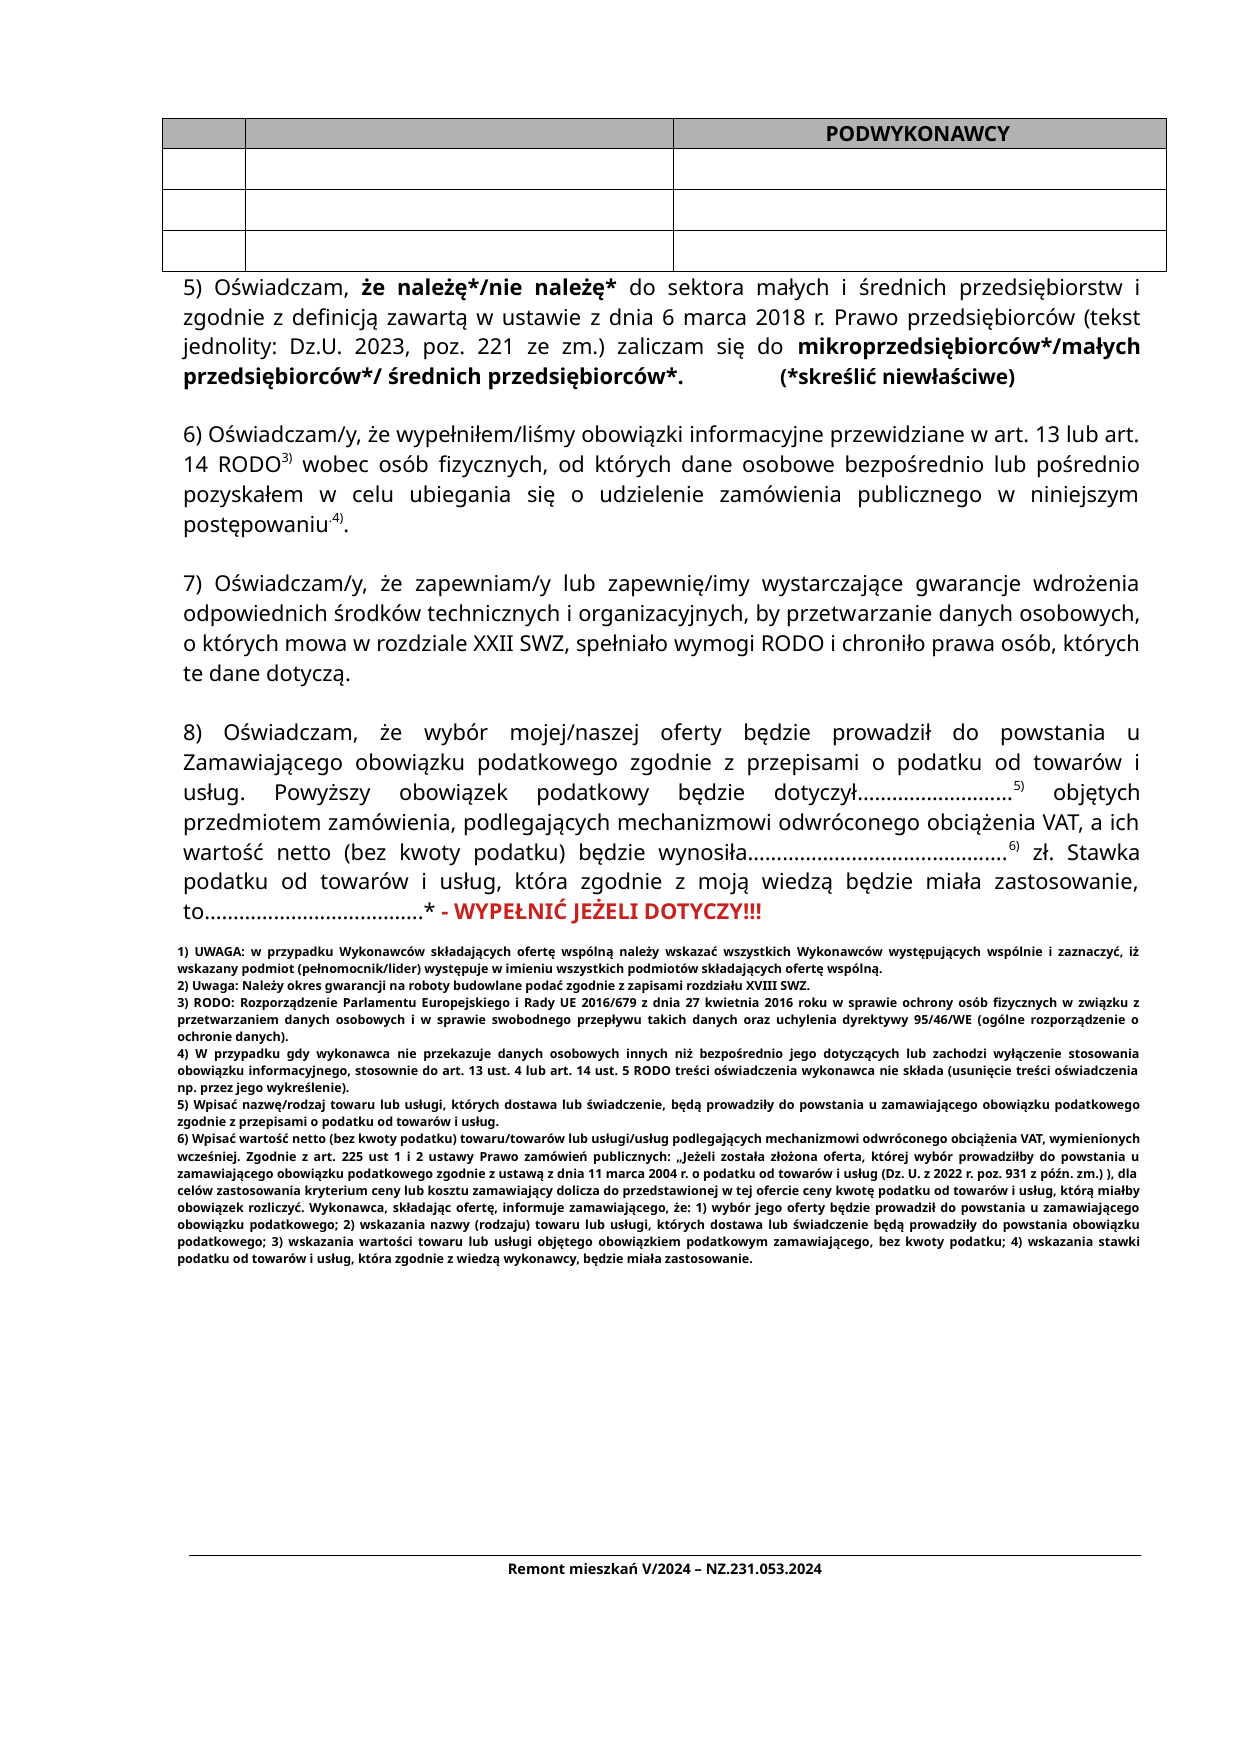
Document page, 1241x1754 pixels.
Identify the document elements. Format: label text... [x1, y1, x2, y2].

table_cell [674, 149, 1166, 189]
table_cell [674, 231, 1166, 271]
table_cell [246, 231, 673, 271]
table_cell [163, 149, 245, 189]
list 5) Wpisać nazwę/rodzaj towaru lub usługi, których dostawa lub świadczenie, będą prowadziły do powstania u zamawiającego obowiązku podatkowego zgodnie z przepisami o podatku od towarów i usług. [177, 1096, 1141, 1131]
table_header [163, 119, 245, 148]
list 1) UWAGA: w przypadku Wykonawców składających ofertę wspólną należy wskazać wszystkich Wykonawców występujących wspólnie i zaznaczyć, iż wskazany podmiot (pełnomocnik/lider) występuje w imieniu wszystkich podmiotów składających ofertę wspólną. [177, 943, 1141, 977]
list 6) Oświadczam/y, że wypełniłem/liśmy obowiązki informacyjne przewidziane w art. 13 lub art. 14 RODO3) wobec osób fizycznych, od których dane osobowe bezpośrednio lub pośrednio pozyskałem w celu ubiegania się o udzielenie zamówienia publicznego w niniejszym postępowaniu.4). [147, 419, 1141, 538]
list 7) Oświadczam/y, że zapewniam/y lub zapewnię/imy wystarczające gwarancje wdrożenia odpowiednich środków technicznych i organizacyjnych, by przetwarzanie danych osobowych, o których mowa w rozdziale XXII SWZ, spełniało wymogi RODO i chroniło prawa osób, których te dane dotyczą. [147, 568, 1141, 687]
table_header [246, 119, 673, 148]
table_cell [246, 190, 673, 230]
table_cell [674, 190, 1166, 230]
list 8) Oświadczam, że wybór mojej/naszej oferty będzie prowadził do powstania u Zamawiającego obowiązku podatkowego zgodnie z przepisami o podatku od towarów i usług. Powyższy obowiązek podatkowy będzie dotyczył………………………5) objętych przedmiotem zamówienia, podlegających mechanizmowi odwróconego obciążenia VAT, a ich wartość netto (bez kwoty podatku) będzie wynosiła…………………………..………....6) zł. Stawka podatku od towarów i usług, która zgodnie z moją wiedzą będzie miała zastosowanie, to………………………………..* - WYPEŁNIĆ JEŻELI DOTYCZY!!! [147, 717, 1141, 926]
table_cell [246, 149, 673, 189]
list 2) Uwaga: Należy okres gwarancji na roboty budowlane podać zgodnie z zapisami rozdziału XVIII SWZ. [177, 977, 1141, 994]
table_header podwykonawcy [674, 119, 1166, 148]
list 6) Wpisać wartość netto (bez kwoty podatku) towaru/towarów lub usługi/usług podlegających mechanizmowi odwróconego obciążenia VAT, wymienionych wcześniej. Zgodnie z art. 225 ust 1 i 2 ustawy Prawo zamówień publicznych: „Jeżeli została złożona oferta, której wybór prowadziłby do powstania u zamawiającego obowiązku podatkowego zgodnie z ustawą z dnia 11 marca 2004 r. o podatku od towarów i usług (Dz. U. z 2022 r. poz. 931 z późn. zm.) ), dla celów zastosowania kryterium ceny lub kosztu zamawiający dolicza do przedstawionej w tej ofercie ceny kwotę podatku od towarów i usług, którą miałby obowiązek rozliczyć. Wykonawca, składając ofertę, informuje zamawiającego, że: 1) wybór jego oferty będzie prowadził do powstania u zamawiającego obowiązku podatkowego; 2) wskazania nazwy (rodzaju) towaru lub usługi, których dostawa lub świadczenie będą prowadziły do powstania obowiązku podatkowego; 3) wskazania wartości towaru lub usługi objętego obowiązkiem podatkowym zamawiającego, bez kwoty podatku; 4) wskazania stawki podatku od towarów i usług, która zgodnie z wiedzą wykonawcy, będzie miała zastosowanie. [177, 1131, 1141, 1267]
list 3) RODO: Rozporządzenie Parlamentu Europejskiego i Rady UE 2016/679 z dnia 27 kwietnia 2016 roku w sprawie ochrony osób fizycznych w związku z przetwarzaniem danych osobowych i w sprawie swobodnego przepływu takich danych oraz uchylenia dyrektywy 95/46/WE (ogólne rozporządzenie o ochronie danych). [177, 994, 1141, 1045]
list 4) W przypadku gdy wykonawca nie przekazuje danych osobowych innych niż bezpośrednio jego dotyczących lub zachodzi wyłączenie stosowania obowiązku informacyjnego, stosownie do art. 13 ust. 4 lub art. 14 ust. 5 RODO treści oświadczenia wykonawca nie składa (usunięcie treści oświadczenia np. przez jego wykreślenie). [177, 1045, 1141, 1096]
table_cell [163, 231, 245, 271]
list 5) Oświadczam, że należę*/nie należę* do sektora małych i średnich przedsiębiorstw i zgodnie z definicją zawartą w ustawie z dnia 6 marca 2018 r. Prawo przedsiębiorców (tekst jednolity: Dz.U. 2023, poz. 221 ze zm.) zaliczam się do mikroprzedsiębiorców*/małych przedsiębiorców*/ średnich przedsiębiorców*. (*skreślić niewłaściwe) [183, 272, 1141, 391]
table_cell [163, 190, 245, 230]
